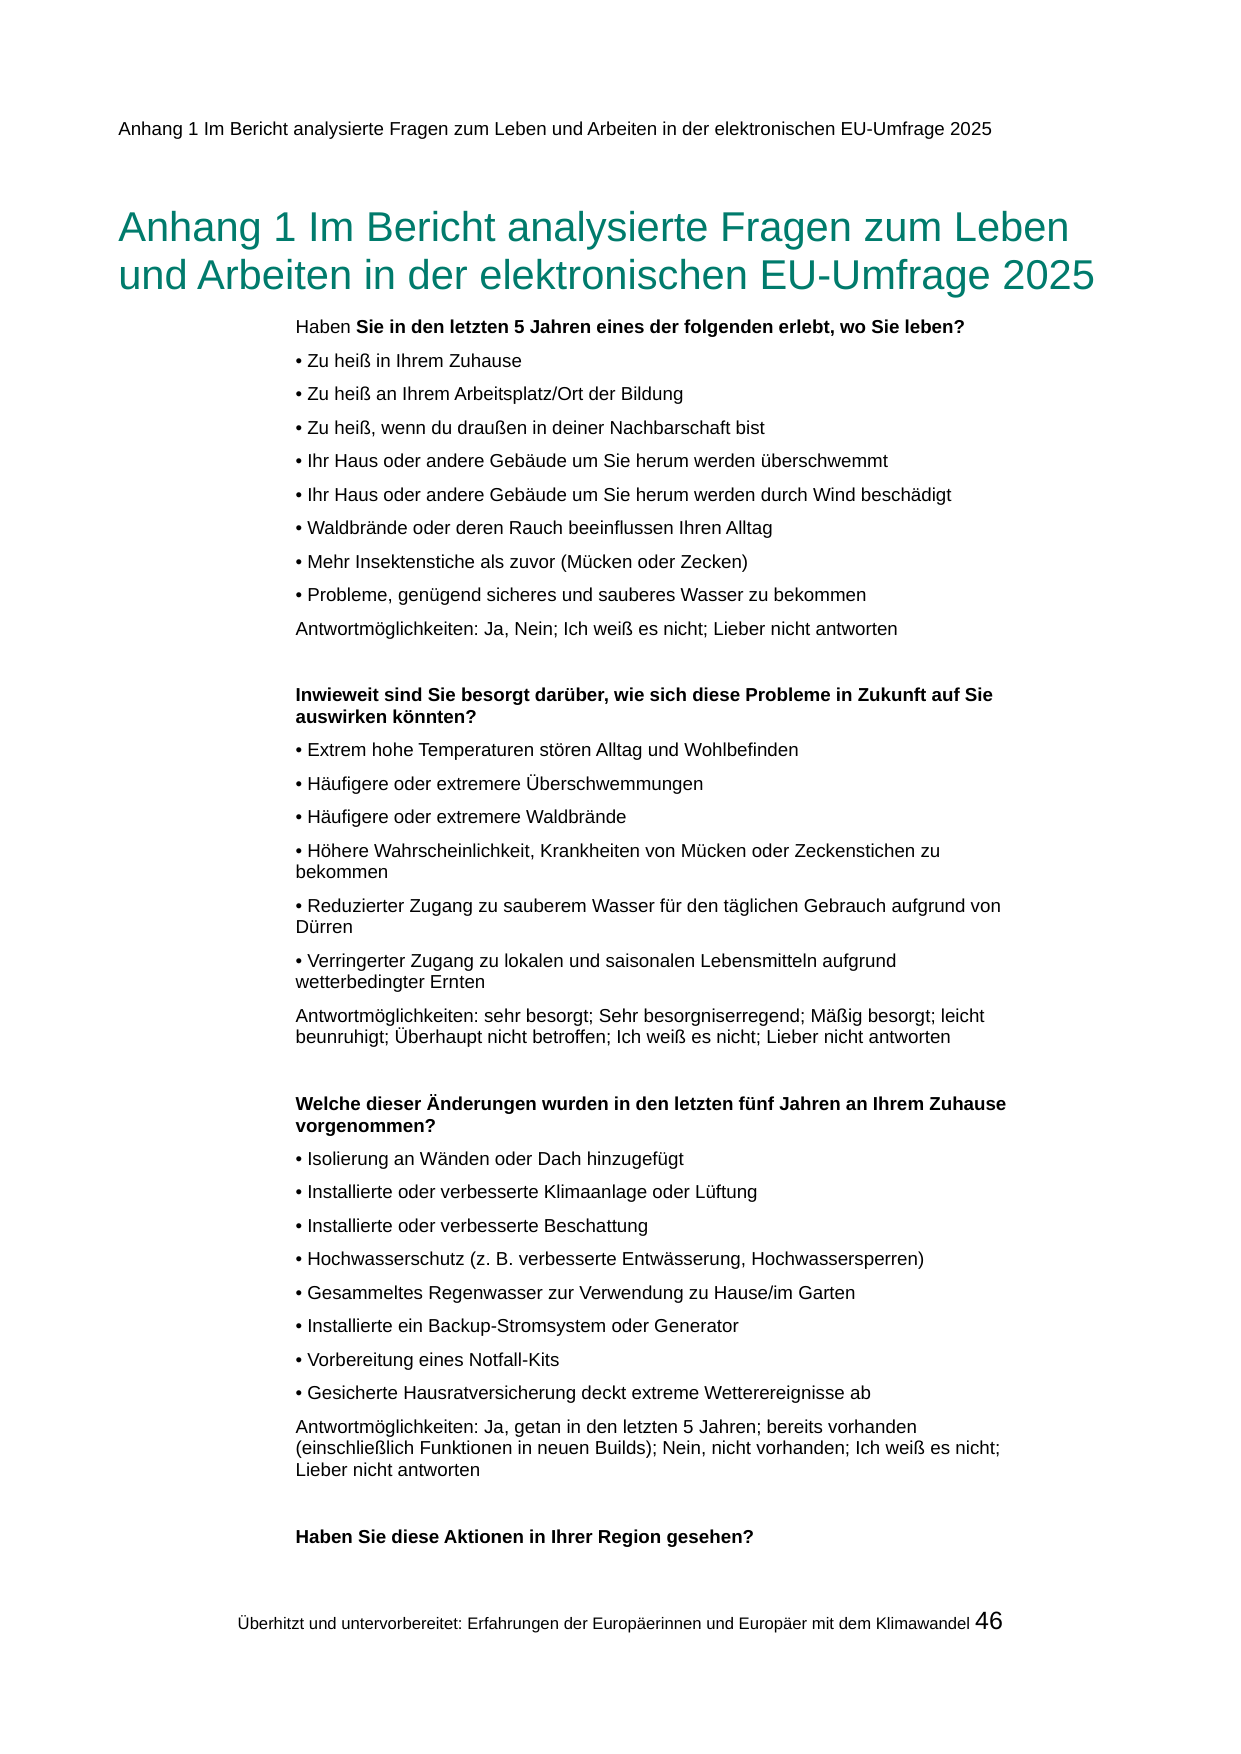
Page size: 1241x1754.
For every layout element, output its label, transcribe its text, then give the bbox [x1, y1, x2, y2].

text • Waldbrände oder deren Rauch beeinflussen Ihren Alltag [295, 517, 1022, 538]
text • Hochwasserschutz (z. B. verbesserte Entwässerung, Hochwassersperren) [295, 1248, 1022, 1270]
text • Zu heiß in Ihrem Zuhause [295, 350, 1022, 371]
text Antwortmöglichkeiten: Ja, getan in den letzten 5 Jahren; bereits vorhanden (einschließlich Funktionen in neuen Builds); Nein, nicht vorhanden; Ich weiß es nicht; Lieber nicht antworten [295, 1415, 1022, 1480]
text • Zu heiß, wenn du draußen in deiner Nachbarschaft bist [295, 417, 1022, 438]
text • Ihr Haus oder andere Gebäude um Sie herum werden überschwemmt [295, 450, 1022, 472]
text • Installierte ein Backup-Stromsystem oder Generator [295, 1315, 1022, 1337]
text • Zu heiß an Ihrem Arbeitsplatz/Ort der Bildung [295, 383, 1022, 405]
subtitle Anhang 1 Im Bericht analysierte Fragen zum Leben und Arbeiten in der elektronischen EU-Umfrage 2025 [118, 202, 1122, 298]
text • Mehr Insektenstiche als zuvor (Mücken oder Zecken) [295, 550, 1022, 572]
text • Gesammeltes Regenwasser zur Verwendung zu Hause/im Garten [295, 1282, 1022, 1303]
text Welche dieser Änderungen wurden in den letzten fünf Jahren an Ihrem Zuhause vorgenommen? [295, 1093, 1022, 1136]
text • Reduzierter Zugang zu sauberem Wasser für den täglichen Gebrauch aufgrund von Dürren [295, 894, 1022, 938]
text • Vorbereitung eines Notfall-Kits [295, 1348, 1022, 1370]
text • Gesicherte Hausratversicherung deckt extreme Wetterereignisse ab [295, 1382, 1022, 1403]
text • Extrem hohe Temperaturen stören Alltag und Wohlbefinden [295, 739, 1022, 761]
text • Verringerter Zugang zu lokalen und saisonalen Lebensmitteln aufgrund wetterbedingter Ernten [295, 949, 1022, 993]
text • Ihr Haus oder andere Gebäude um Sie herum werden durch Wind beschädigt [295, 483, 1022, 505]
text Antwortmöglichkeiten: Ja, Nein; Ich weiß es nicht; Lieber nicht antworten [295, 617, 1022, 639]
text Antwortmöglichkeiten: sehr besorgt; Sehr besorgniserregend; Mäßig besorgt; leicht beunruhigt; Überhaupt nicht betroffen; Ich weiß es nicht; Lieber nicht antworten [295, 1004, 1022, 1048]
text • Häufigere oder extremere Überschwemmungen [295, 773, 1022, 794]
text • Isolierung an Wänden oder Dach hinzugefügt [295, 1148, 1022, 1169]
text Haben Sie diese Aktionen in Ihrer Region gesehen? [295, 1525, 1022, 1547]
text • Installierte oder verbesserte Klimaanlage oder Lüftung [295, 1181, 1022, 1203]
text • Installierte oder verbesserte Beschattung [295, 1215, 1022, 1236]
text • Häufigere oder extremere Waldbrände [295, 806, 1022, 828]
text Haben Sie in den letzten 5 Jahren eines der folgenden erlebt, wo Sie leben? [295, 316, 1022, 338]
text Inwieweit sind Sie besorgt darüber, wie sich diese Probleme in Zukunft auf Sie auswirken könnten? [295, 684, 1022, 727]
text • Probleme, genügend sicheres und sauberes Wasser zu bekommen [295, 584, 1022, 605]
text • Höhere Wahrscheinlichkeit, Krankheiten von Mücken oder Zeckenstichen zu bekommen [295, 839, 1022, 883]
